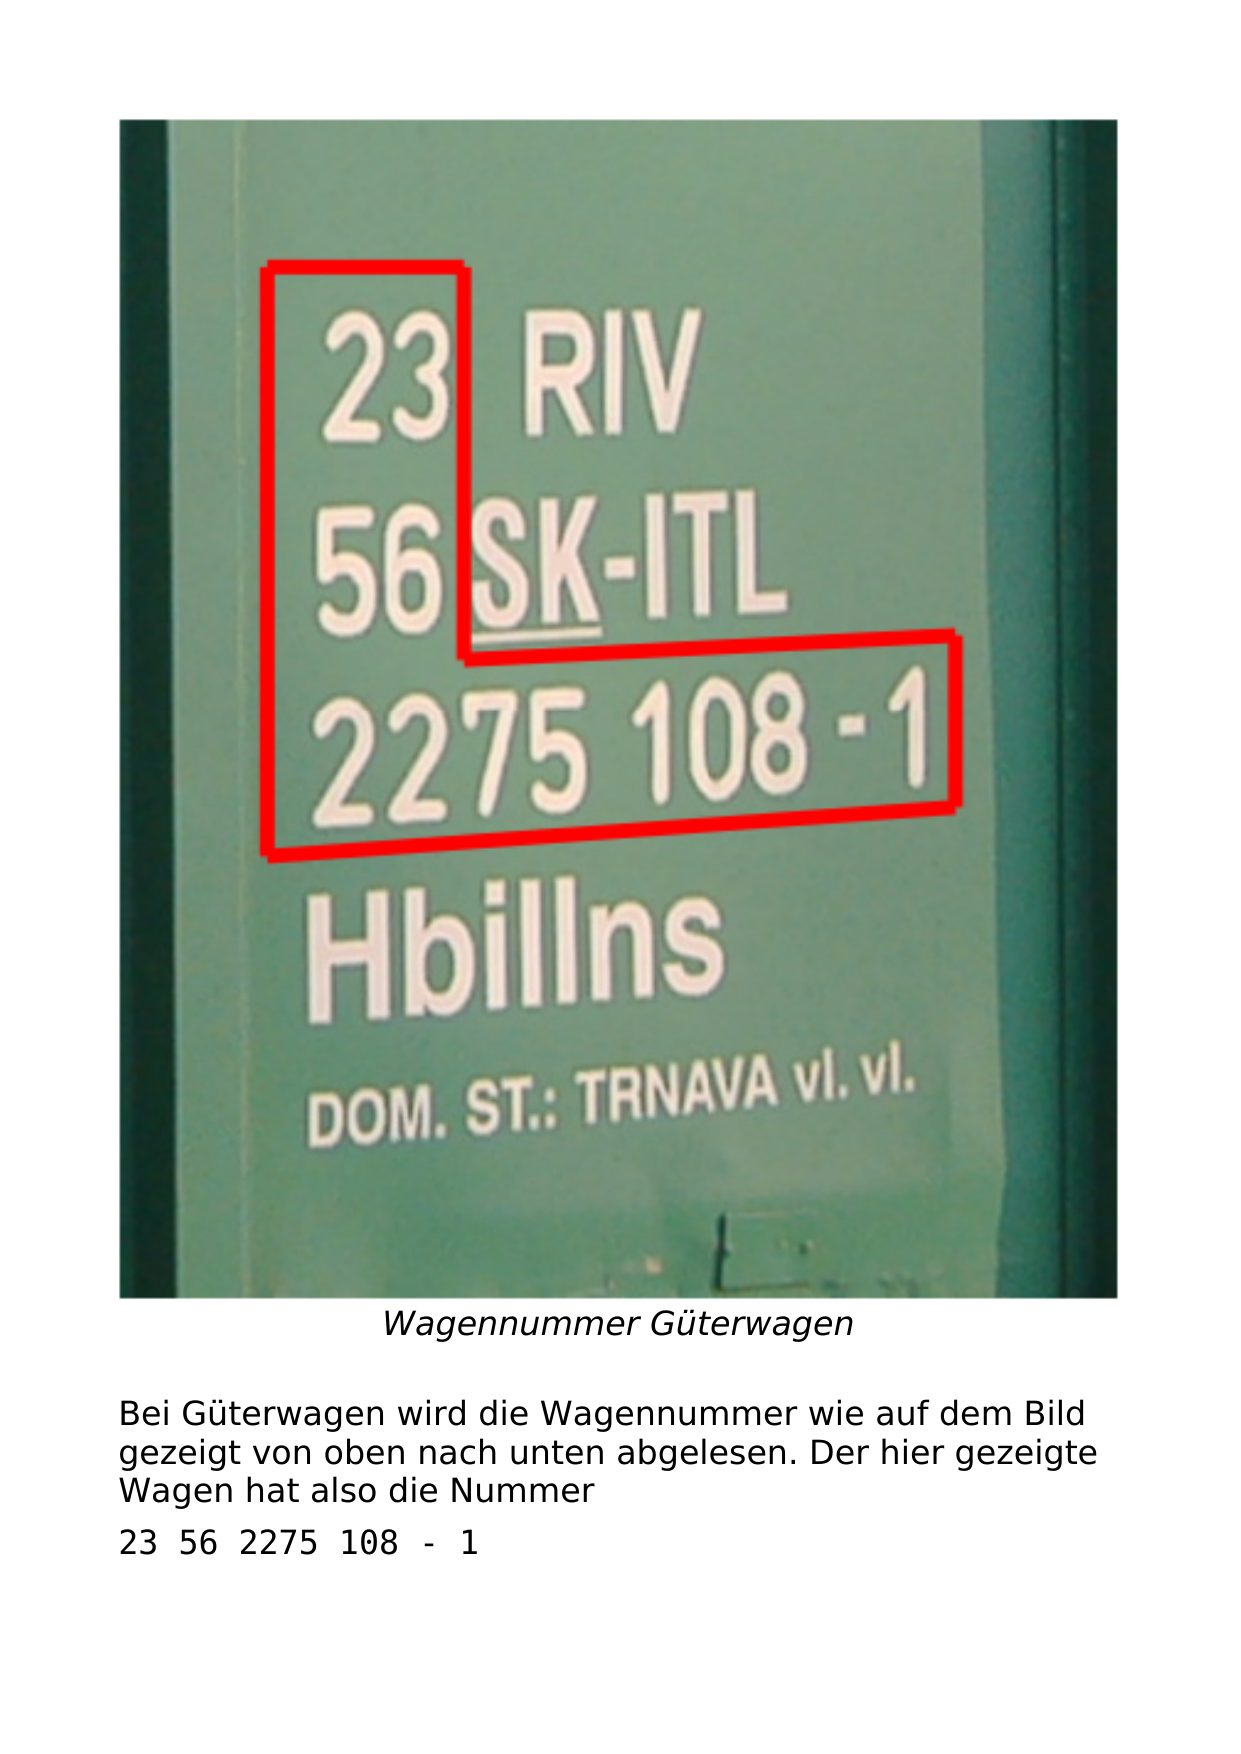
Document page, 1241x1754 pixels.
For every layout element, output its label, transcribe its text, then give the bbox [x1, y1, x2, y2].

picture [118, 118, 1123, 1304]
text Bei Güterwagen wird die Wagennummer wie auf dem Bild gezeigt von oben nach unten abgelesen. Der hier gezeigte Wagen hat also die Nummer [118, 1394, 1122, 1511]
text 23 56 2275 108 - 1 [118, 1523, 1122, 1562]
text Wagennummer Güterwagen [118, 1304, 1122, 1343]
